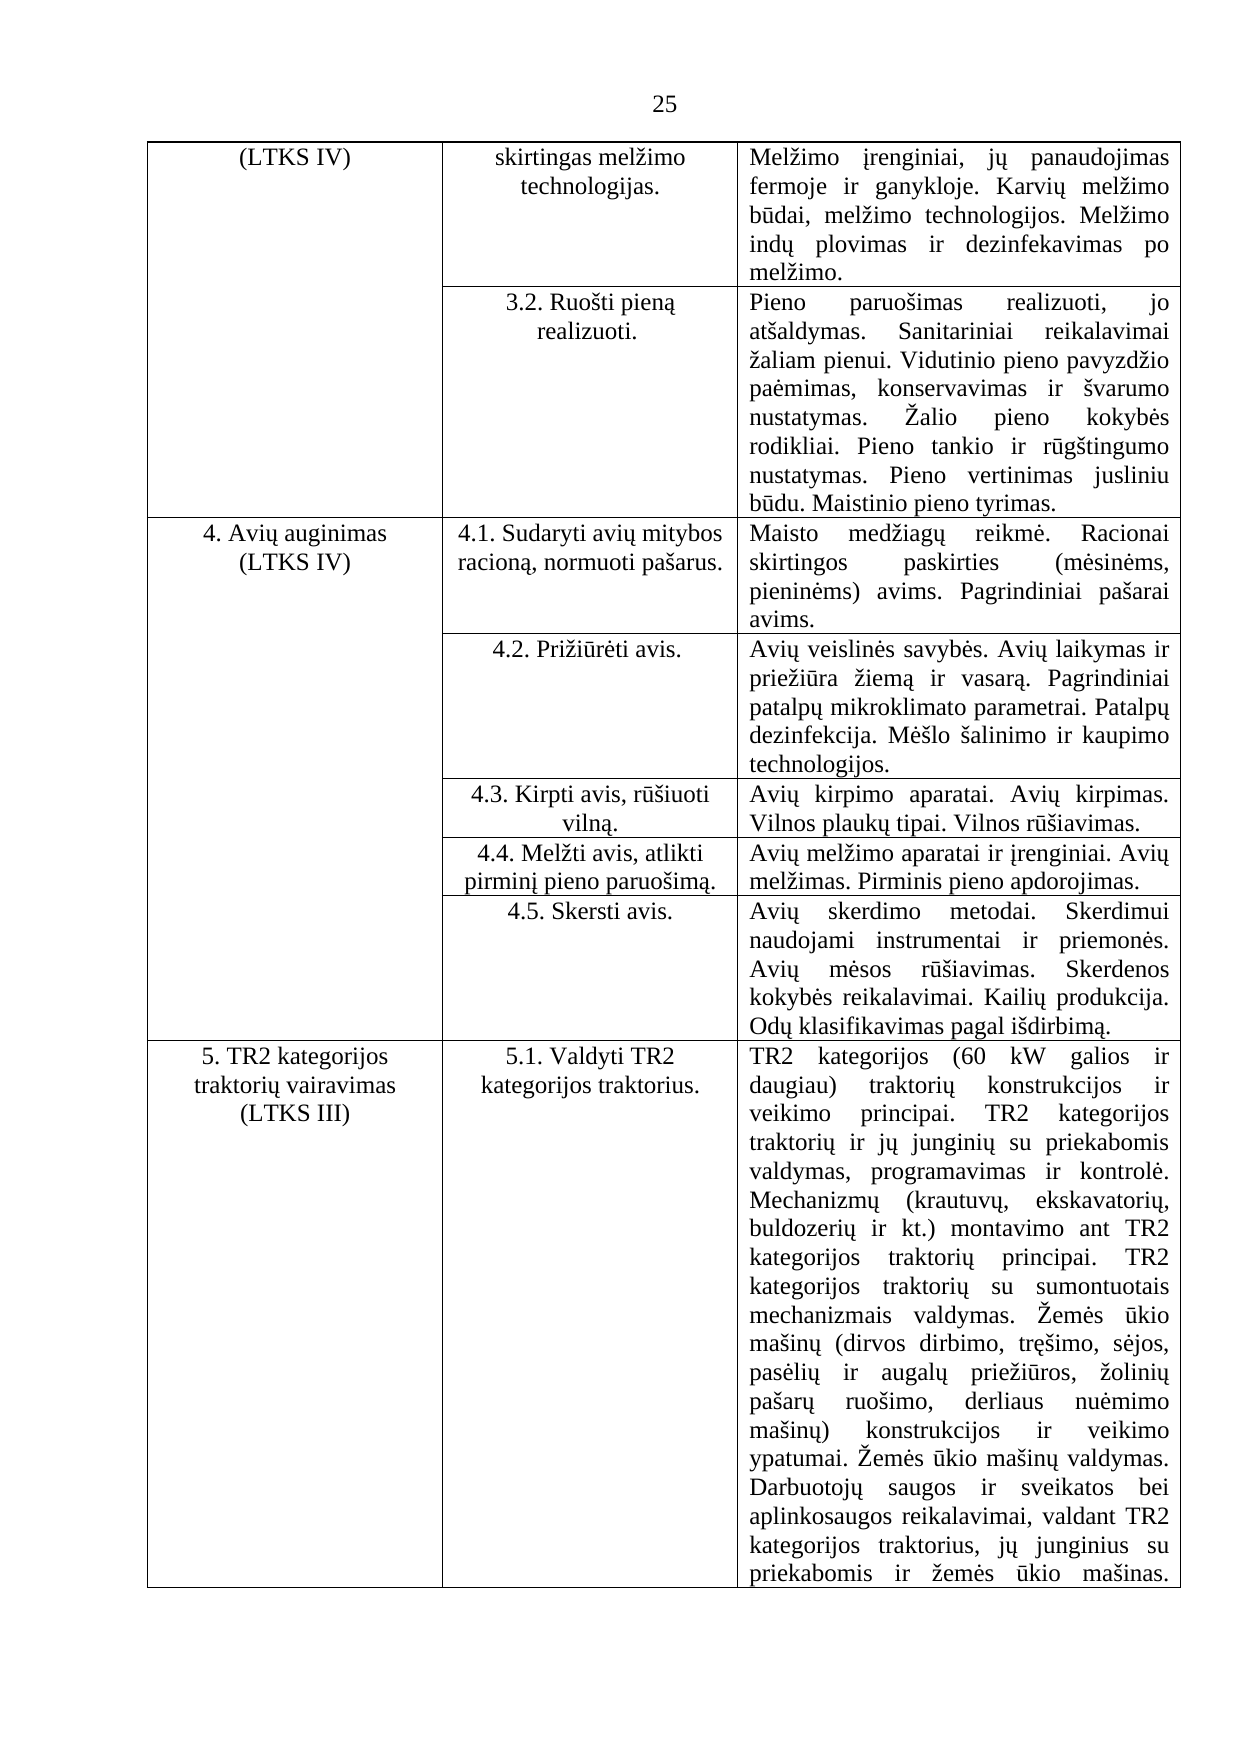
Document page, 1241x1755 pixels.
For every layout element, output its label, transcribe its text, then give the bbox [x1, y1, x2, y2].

table_cell 4.1. Sudaryti avių mitybos racioną, normuoti pašarus. [443, 518, 737, 633]
table_cell Melžimo įrenginiai, jų panaudojimas fermoje ir ganykloje. Karvių melžimo būdai, melžimo technologijos. Melžimo indų plovimas ir dezinfekavimas po melžimo. [738, 143, 1180, 286]
table_cell 4.5. Skersti avis. [443, 896, 737, 1040]
table_cell 4. Avių auginimas (LTKS IV) [148, 518, 442, 1040]
table_cell Avių veislinės savybės. Avių laikymas ir priežiūra žiemą ir vasarą. Pagrindiniai patalpų mikroklimato parametrai. Patalpų dezinfekcija. Mėšlo šalinimo ir kaupimo technologijos. [738, 634, 1180, 778]
table_cell 4.4. Melžti avis, atlikti pirminį pieno paruošimą. [443, 838, 737, 895]
table_cell 5.1. Valdyti TR2 kategorijos traktorius. [443, 1041, 737, 1587]
table_cell 4.2. Prižiūrėti avis. [443, 634, 737, 778]
table_cell Avių kirpimo aparatai. Avių kirpimas. Vilnos plaukų tipai. Vilnos rūšiavimas. [738, 779, 1180, 837]
table_cell 5. TR2 kategorijos traktorių vairavimas (LTKS III) [148, 1041, 442, 1587]
table_cell Maisto medžiagų reikmė. Racionai skirtingos paskirties (mėsinėms, pieninėms) avims. Pagrindiniai pašarai avims. [738, 518, 1180, 633]
table_cell (LTKS IV) [148, 143, 442, 517]
table_cell Avių skerdimo metodai. Skerdimui naudojami instrumentai ir priemonės. Avių mėsos rūšiavimas. Skerdenos kokybės reikalavimai. Kailių produkcija. Odų klasifikavimas pagal išdirbimą. [738, 896, 1180, 1040]
table_cell 4.3. Kirpti avis, rūšiuoti vilną. [443, 779, 737, 837]
table_cell TR2 kategorijos (60 kW galios ir daugiau) traktorių konstrukcijos ir veikimo principai. TR2 kategorijos traktorių ir jų junginių su priekabomis valdymas, programavimas ir kontrolė. Mechanizmų (krautuvų, ekskavatorių, buldozerių ir kt.) montavimo ant TR2 kategorijos traktorių principai. TR2 kategorijos traktorių su sumontuotais mechanizmais valdymas. Žemės ūkio mašinų (dirvos dirbimo, tręšimo, sėjos, pasėlių ir augalų priežiūros, žolinių pašarų ruošimo, derliaus nuėmimo mašinų) konstrukcijos ir veikimo ypatumai. Žemės ūkio mašinų valdymas. Darbuotojų saugos ir sveikatos bei aplinkosaugos reikalavimai, valdant TR2 kategorijos traktorius, jų junginius su priekabomis ir žemės ūkio mašinas. [738, 1041, 1180, 1587]
table_cell skirtingas melžimo technologijas. [443, 143, 737, 286]
table_cell 3.2. Ruošti pieną realizuoti. [443, 287, 737, 517]
table_cell Pieno paruošimas realizuoti, jo atšaldymas. Sanitariniai reikalavimai žaliam pienui. Vidutinio pieno pavyzdžio paėmimas, konservavimas ir švarumo nustatymas. Žalio pieno kokybės rodikliai. Pieno tankio ir rūgštingumo nustatymas. Pieno vertinimas jusliniu būdu. Maistinio pieno tyrimas. [738, 287, 1180, 517]
table_cell Avių melžimo aparatai ir įrenginiai. Avių melžimas. Pirminis pieno apdorojimas. [738, 838, 1180, 895]
